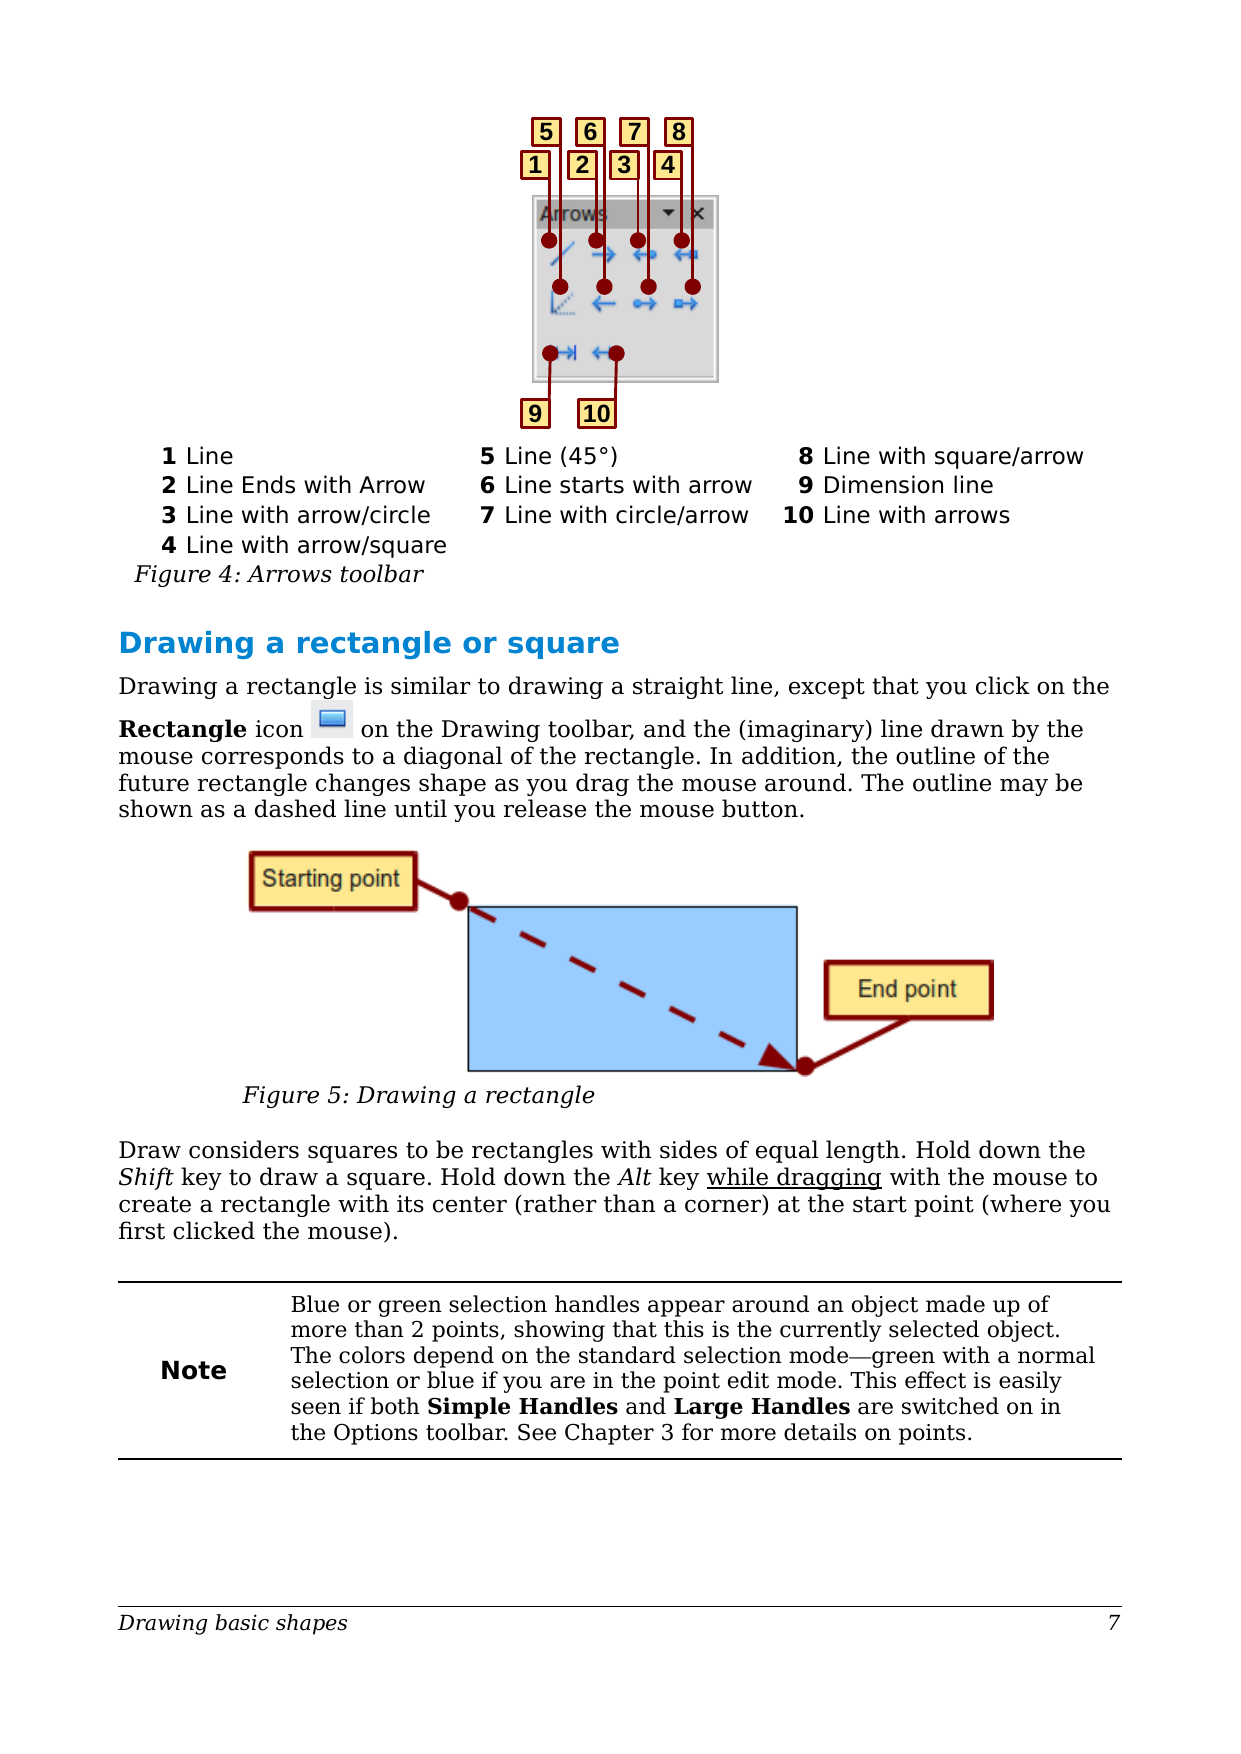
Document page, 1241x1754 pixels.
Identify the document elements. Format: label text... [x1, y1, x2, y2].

picture [639, 195, 647, 239]
table_cell 7 [453, 499, 498, 529]
text Figure 4: Arrows toolbar [134, 562, 1106, 588]
table_cell Line with arrow/square [180, 529, 453, 559]
text Figure 5: Drawing a rectangle [243, 1083, 998, 1109]
table_cell Line Ends with Arrow [180, 470, 453, 499]
picture [310, 700, 353, 738]
table_header 1 [134, 440, 180, 470]
table_cell 4 [134, 529, 180, 559]
table_cell Line with arrow/circle [180, 499, 453, 529]
table_cell [498, 529, 771, 559]
table_header 8 [771, 440, 817, 470]
table_header 5 [453, 440, 498, 470]
table_cell Line with arrows [817, 499, 1106, 529]
table_cell [453, 529, 498, 559]
table_cell Dimension line [817, 470, 1106, 499]
table_cell 10 [771, 499, 817, 529]
subtitle Drawing a rectangle or square [118, 627, 1122, 661]
picture [598, 195, 603, 234]
table_cell Line starts with arrow [498, 470, 771, 499]
table_header Blue or green selection handles appear around an object made up of more than 2 points, showing that this is the currently selected object. The colors depend on the standard selection mode—green with a normal selection or blue if you are in the point edit mode. This effect is easily seen if both Simple Handles and Large Handles are switched on in the Options toolbar. See Chapter 3 for more details on points. [269, 1283, 1122, 1458]
table_cell Line with circle/arrow [498, 499, 771, 529]
text Drawing a rectangle is similar to drawing a straight line, except that you click on the Rectangle icon on the Drawing toolbar, and the (imaginary) line drawn by the mouse corresponds to a diagonal of the rectangle. In addition, the outline of the future rectangle changes shape as you drag the mouse around. The outline may be shown as a dashed line until you release the mouse button. [118, 673, 1122, 823]
table_header Note [118, 1283, 269, 1458]
table_cell [771, 529, 817, 559]
table_cell 9 [771, 470, 817, 499]
table_header Line (45°) [498, 440, 771, 470]
text Draw considers squares to be rectangles with sides of equal length. Hold down the Shift key to draw a square. Hold down the Alt key while dragging with the mouse to create a rectangle with its center (rather than a corner) at the start point (where you first clicked the mouse). [118, 1138, 1122, 1245]
table_header Line with square/arrow [817, 440, 1106, 470]
picture [532, 195, 719, 383]
picture [246, 848, 994, 1077]
table_header Line [180, 440, 453, 470]
table_cell [817, 529, 1106, 559]
table_cell 6 [453, 470, 498, 499]
table_cell 2 [134, 470, 180, 499]
table_cell 3 [134, 499, 180, 529]
